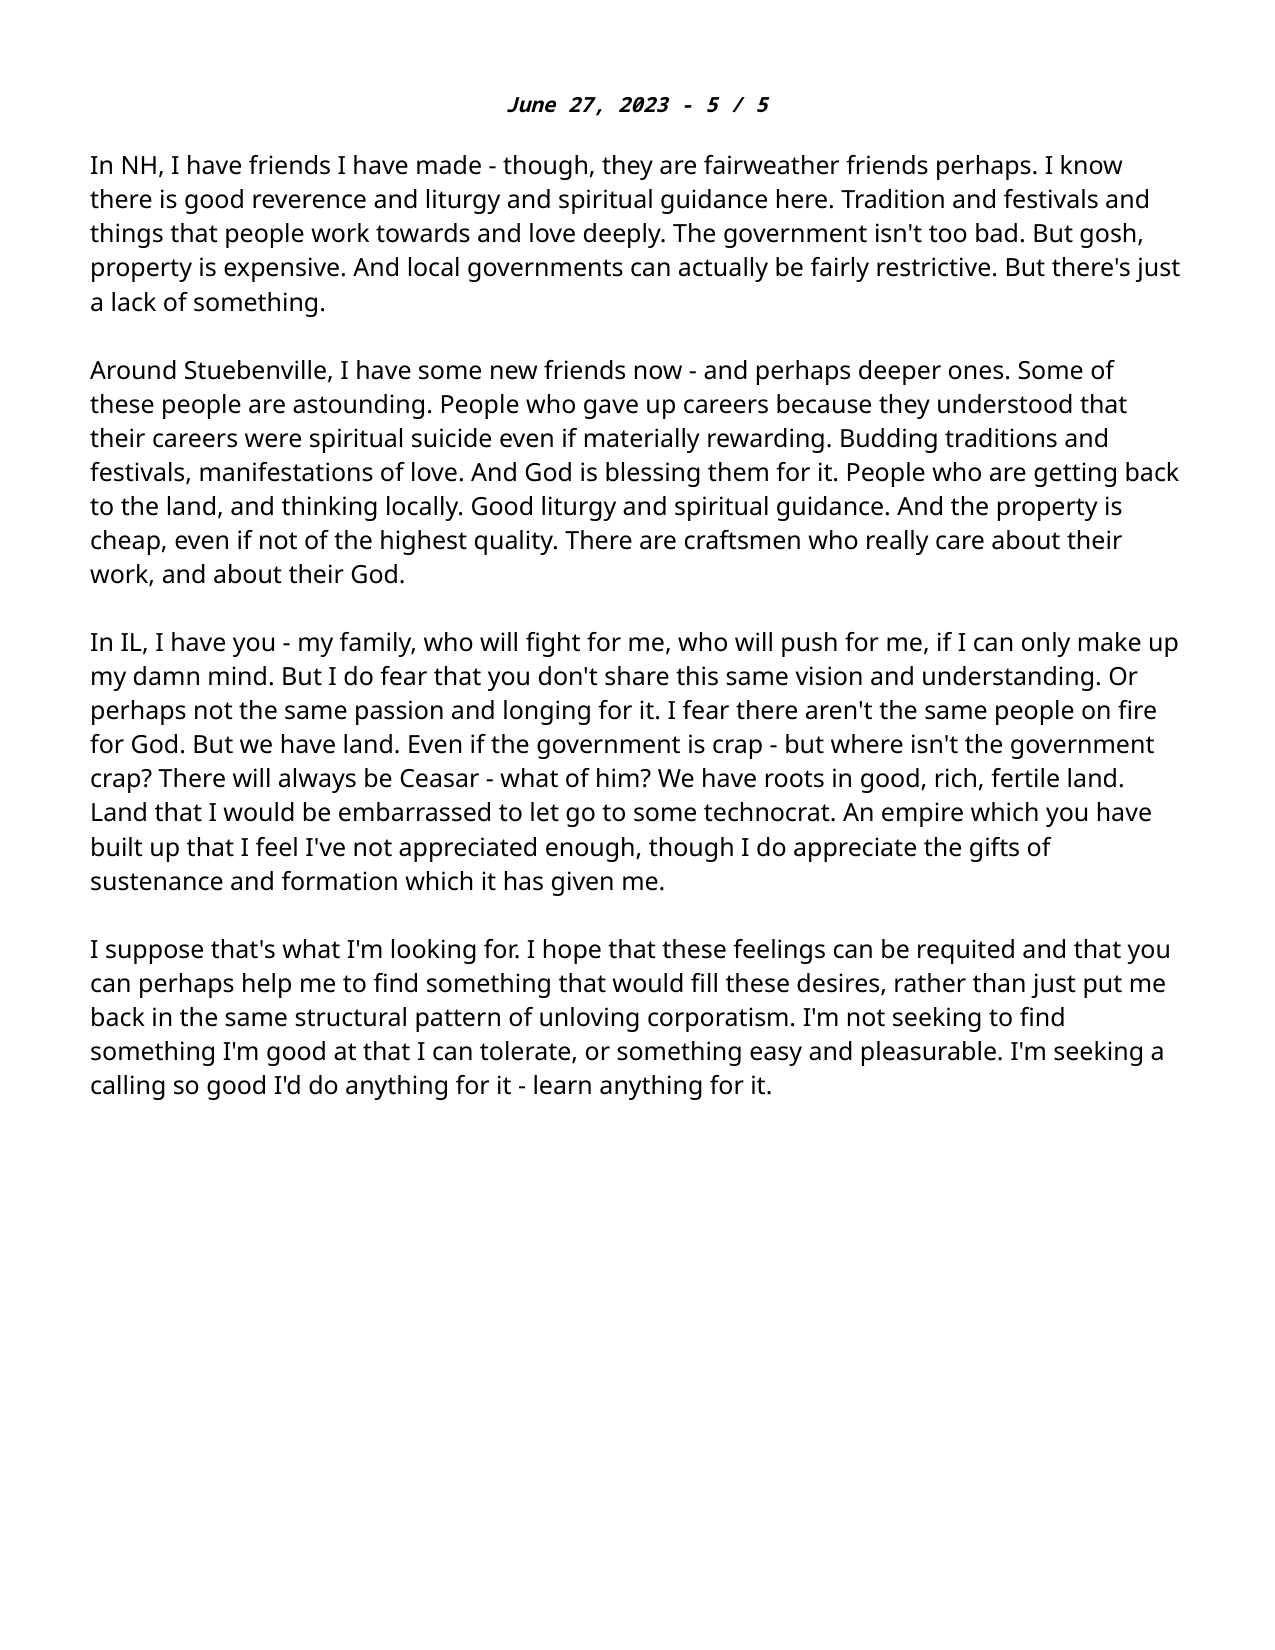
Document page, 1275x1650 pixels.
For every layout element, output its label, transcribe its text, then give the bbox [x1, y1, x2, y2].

text In NH, I have friends I have made - though, they are fairweather friends perhaps. I know there is good reverence and liturgy and spiritual guidance here. Tradition and festivals and things that people work towards and love deeply. The government isn't too bad. But gosh, property is expensive. And local governments can actually be fairly restrictive. But there's just a lack of something. [90, 148, 1185, 318]
text Around Stuebenville, I have some new friends now - and perhaps deeper ones. Some of these people are astounding. People who gave up careers because they understood that their careers were spiritual suicide even if materially rewarding. Budding traditions and festivals, manifestations of love. And God is blessing them for it. People who are getting back to the land, and thinking locally. Good liturgy and spiritual guidance. And the property is cheap, even if not of the highest quality. There are craftsmen who really care about their work, and about their God. [90, 352, 1185, 591]
text In IL, I have you - my family, who will fight for me, who will push for me, if I can only make up my damn mind. But I do fear that you don't share this same vision and understanding. Or perhaps not the same passion and longing for it. I fear there aren't the same people on fire for God. But we have land. Even if the government is crap - but where isn't the government crap? There will always be Ceasar - what of him? We have roots in good, rich, fertile land. Land that I would be embarrassed to let go to some technocrat. An empire which you have built up that I feel I've not appreciated enough, though I do appreciate the gifts of sustenance and formation which it has given me. [90, 625, 1185, 897]
text I suppose that's what I'm looking for. I hope that these feelings can be requited and that you can perhaps help me to find something that would fill these desires, rather than just put me back in the same structural pattern of unloving corporatism. I'm not seeking to find something I'm good at that I can tolerate, or something easy and pleasurable. I'm seeking a calling so good I'd do anything for it - learn anything for it. [90, 931, 1185, 1102]
